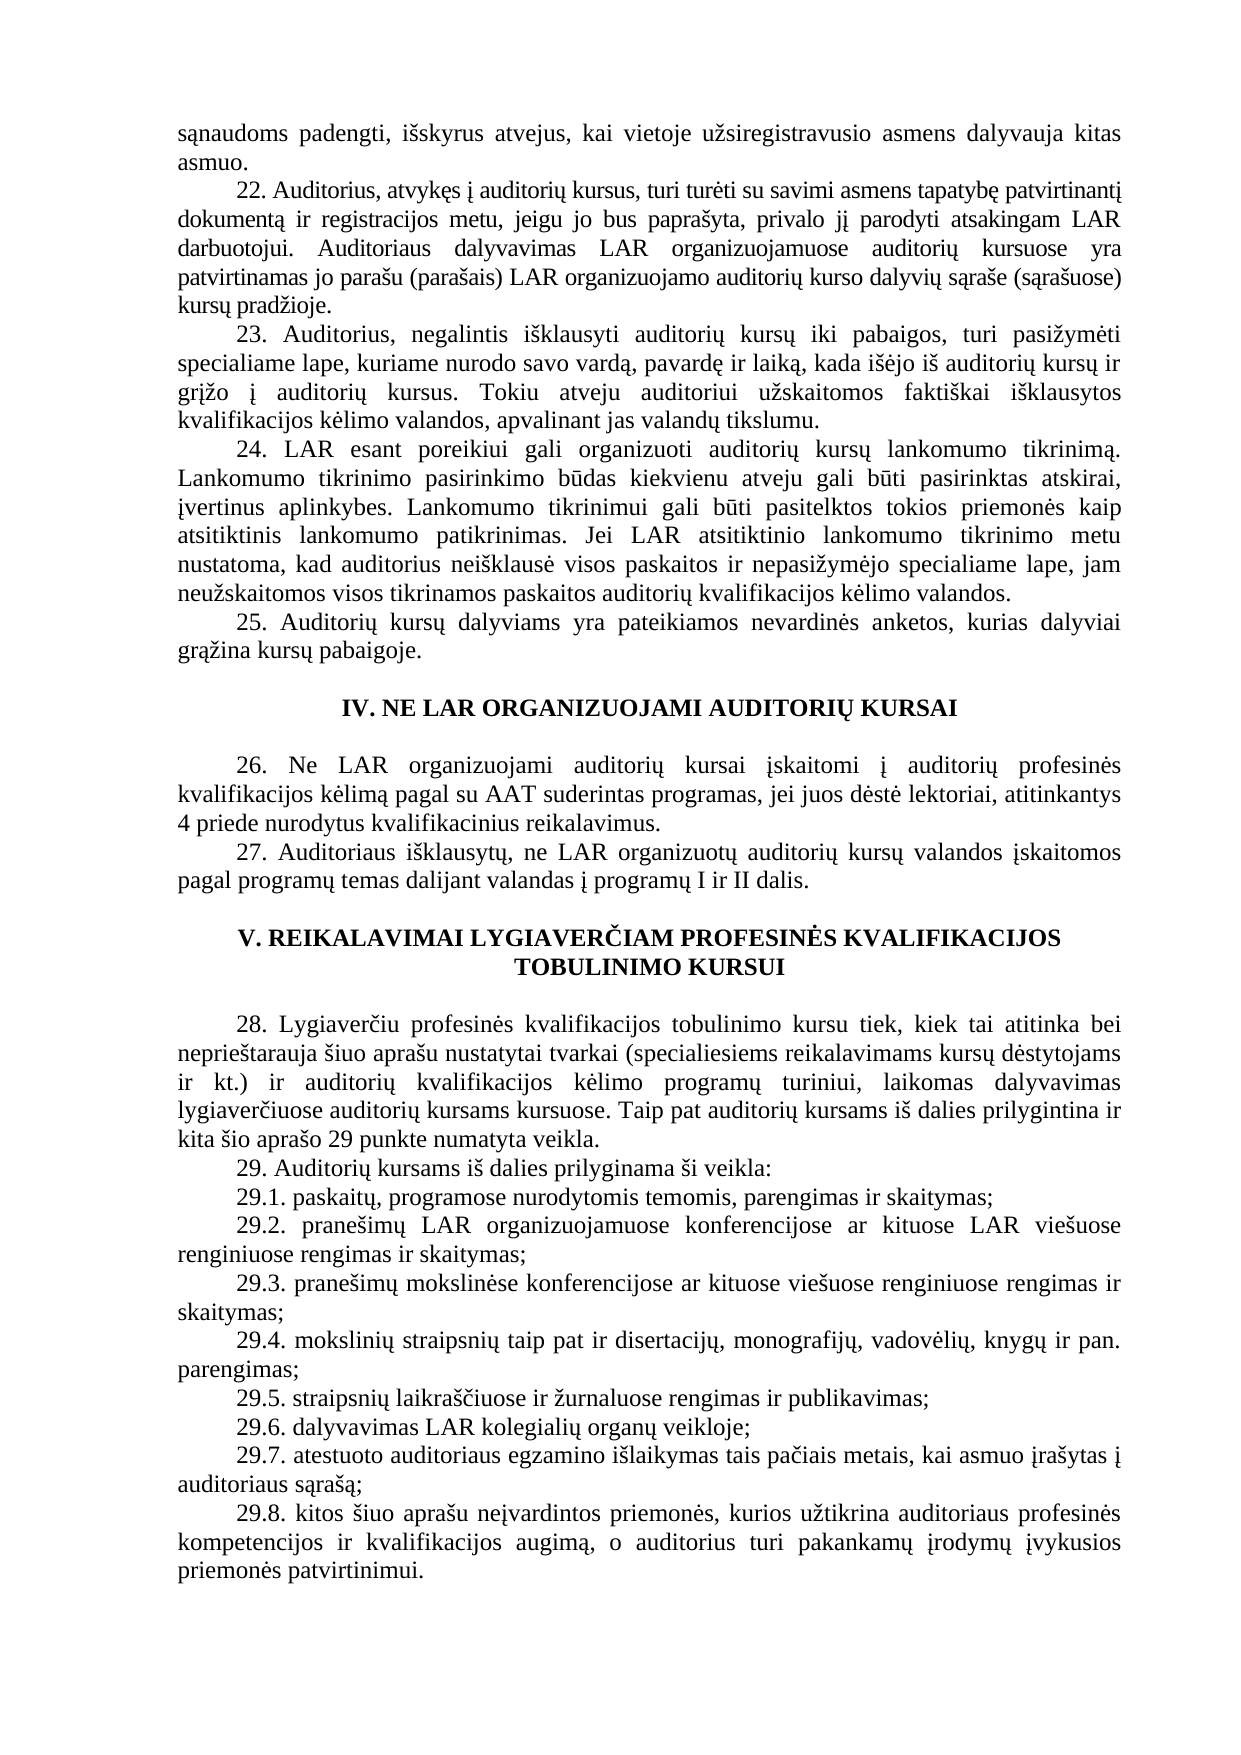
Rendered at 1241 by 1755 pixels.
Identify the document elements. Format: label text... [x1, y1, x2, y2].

text 29. Auditorių kursams iš dalies prilyginama ši veikla: [177, 1153, 1122, 1182]
text 27. Auditoriaus išklausytų, ne LAR organizuotų auditorių kursų valandos įskaitomos pagal programų temas dalijant valandas į programų I ir II dalis. [177, 837, 1122, 894]
text 29.3. pranešimų mokslinėse konferencijose ar kituose viešuose renginiuose rengimas ir skaitymas; [177, 1268, 1122, 1326]
text 26. Ne LAR organizuojami auditorių kursai įskaitomi į auditorių profesinės kvalifikacijos kėlimą pagal su AAT suderintas programas, jei juos dėstė lektoriai, atitinkantys 4 priede nurodytus kvalifikacinius reikalavimus. [177, 751, 1122, 837]
text 28. Lygiaverčiu profesinės kvalifikacijos tobulinimo kursu tiek, kiek tai atitinka bei neprieštarauja šiuo aprašu nustatytai tvarkai (specialiesiems reikalavimams kursų dėstytojams ir kt.) ir auditorių kvalifikacijos kėlimo programų turiniui, laikomas dalyvavimas lygiaverčiuose auditorių kursams kursuose. Taip pat auditorių kursams iš dalies prilygintina ir kita šio aprašo 29 punkte numatyta veikla. [177, 1009, 1122, 1153]
text IV. NE LAR ORGANIZUOJAMI AUDITORIŲ KURSAI [177, 693, 1122, 722]
text 29.2. pranešimų LAR organizuojamuose konferencijose ar kituose LAR viešuose renginiuose rengimas ir skaitymas; [177, 1211, 1122, 1268]
text 25. Auditorių kursų dalyviams yra pateikiamos nevardinės anketos, kurias dalyviai grąžina kursų pabaigoje. [177, 607, 1122, 664]
text 22. Auditorius, atvykęs į auditorių kursus, turi turėti su savimi asmens tapatybę patvirtinantį dokumentą ir registracijos metu, jeigu jo bus paprašyta, privalo jį parodyti atsakingam LAR darbuotojui. Auditoriaus dalyvavimas LAR organizuojamuose auditorių kursuose yra patvirtinamas jo parašu (parašais) LAR organizuojamo auditorių kurso dalyvių sąraše (sąrašuose) kursų pradžioje. [177, 176, 1122, 319]
text V. reikalavimai LYGIAVERčiAM PROFESINĖS KVALIFIKACIJOS TOBULINIMO KURSui [177, 923, 1122, 981]
text 29.5. straipsnių laikraščiuose ir žurnaluose rengimas ir publikavimas; [177, 1383, 1122, 1412]
text 29.1. paskaitų, programose nurodytomis temomis, parengimas ir skaitymas; [177, 1182, 1122, 1211]
text sąnaudoms padengti, išskyrus atvejus, kai vietoje užsiregistravusio asmens dalyvauja kitas asmuo. [177, 118, 1122, 176]
text 29.7. atestuoto auditoriaus egzamino išlaikymas tais pačiais metais, kai asmuo įrašytas į auditoriaus sąrašą; [177, 1441, 1122, 1498]
text 24. LAR esant poreikiui gali organizuoti auditorių kursų lankomumo tikrinimą. Lankomumo tikrinimo pasirinkimo būdas kiekvienu atveju gali būti pasirinktas atskirai, įvertinus aplinkybes. Lankomumo tikrinimui gali būti pasitelktos tokios priemonės kaip atsitiktinis lankomumo patikrinimas. Jei LAR atsitiktinio lankomumo tikrinimo metu nustatoma, kad auditorius neišklausė visos paskaitos ir nepasižymėjo specialiame lape, jam neužskaitomos visos tikrinamos paskaitos auditorių kvalifikacijos kėlimo valandos. [177, 434, 1122, 607]
text 29.4. mokslinių straipsnių taip pat ir disertacijų, monografijų, vadovėlių, knygų ir pan. parengimas; [177, 1326, 1122, 1383]
text 29.6. dalyvavimas LAR kolegialių organų veikloje; [177, 1412, 1122, 1441]
text 29.8. kitos šiuo aprašu neįvardintos priemonės, kurios užtikrina auditoriaus profesinės kompetencijos ir kvalifikacijos augimą, o auditorius turi pakankamų įrodymų įvykusios priemonės patvirtinimui. [177, 1498, 1122, 1584]
text 23. Auditorius, negalintis išklausyti auditorių kursų iki pabaigos, turi pasižymėti specialiame lape, kuriame nurodo savo vardą, pavardę ir laiką, kada išėjo iš auditorių kursų ir grįžo į auditorių kursus. Tokiu atveju auditoriui užskaitomos faktiškai išklausytos kvalifikacijos kėlimo valandos, apvalinant jas valandų tikslumu. [177, 319, 1122, 434]
